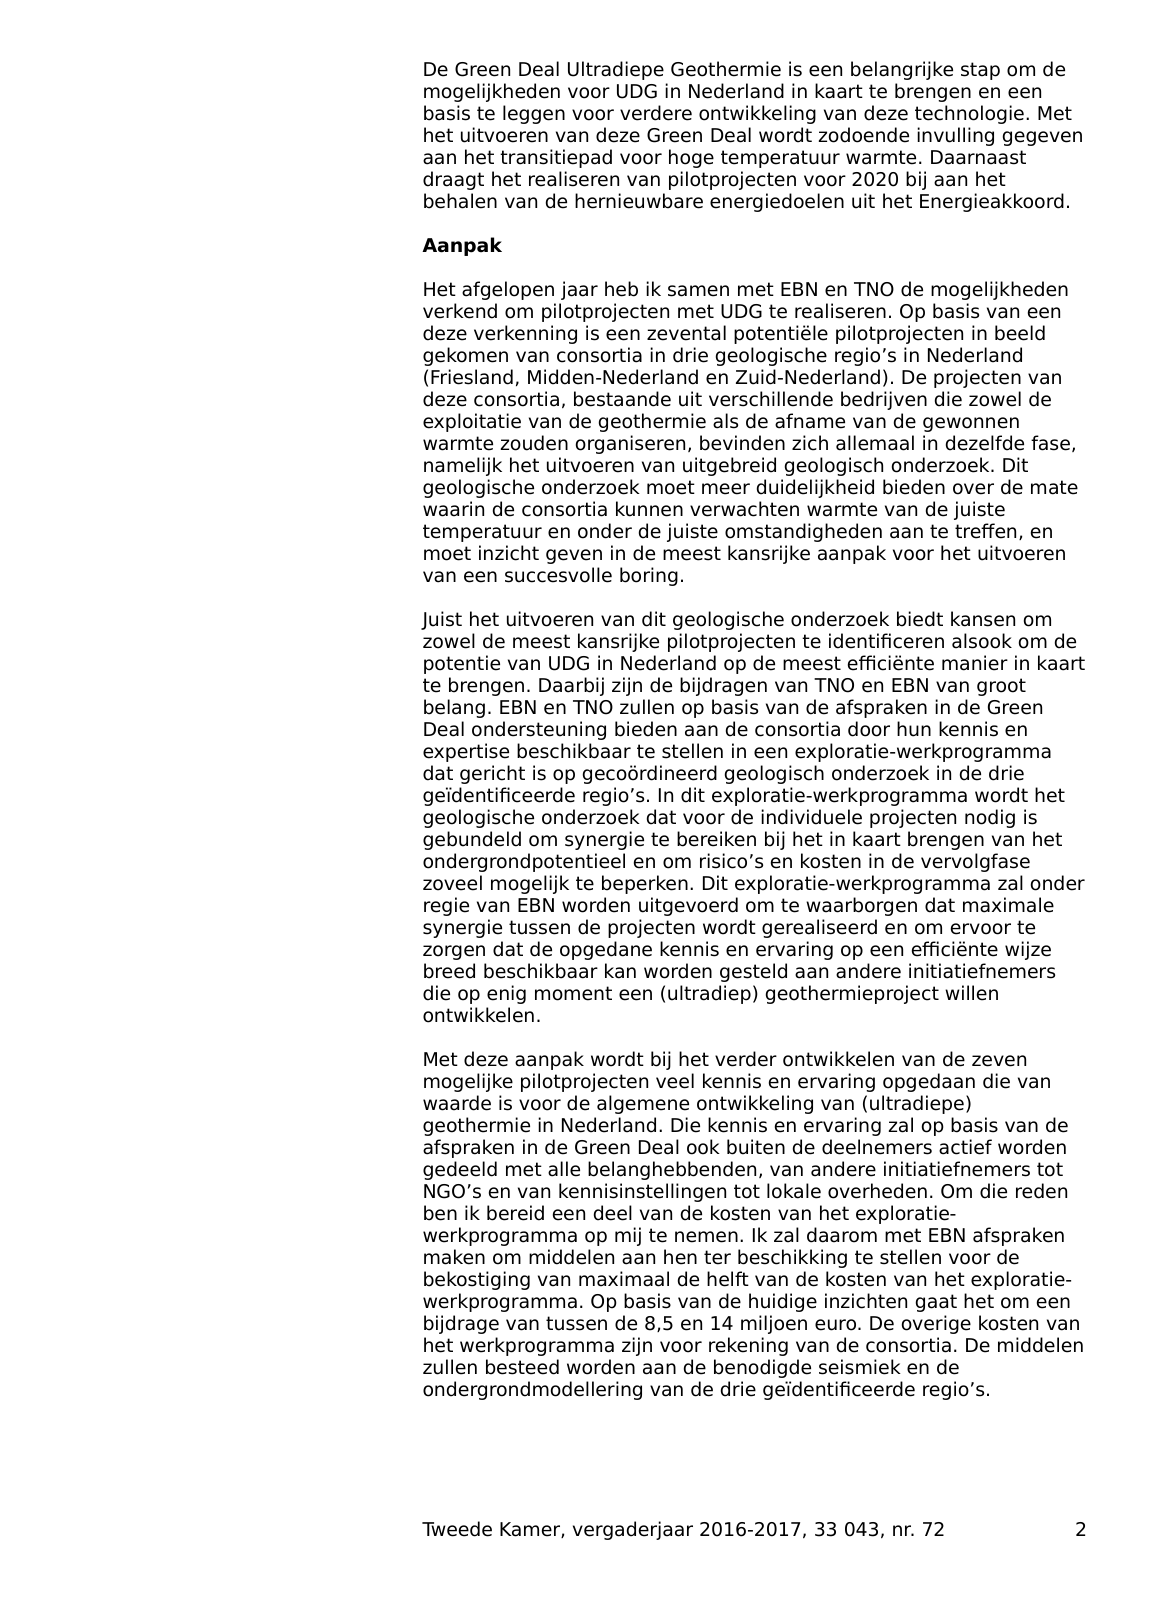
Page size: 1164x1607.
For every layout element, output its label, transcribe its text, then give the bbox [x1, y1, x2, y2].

text De Green Deal Ultradiepe Geothermie is een belangrijke stap om de mogelijkheden voor UDG in Nederland in kaart te brengen en een basis te leggen voor verdere ontwikkeling van deze technologie. Met het uitvoeren van deze Green Deal wordt zodoende invulling gegeven aan het transitiepad voor hoge temperatuur warmte. Daarnaast draagt het realiseren van pilotprojecten voor 2020 bij aan het behalen van de hernieuwbare energiedoelen uit het Energieakkoord. [422, 59, 1087, 213]
text Juist het uitvoeren van dit geologische onderzoek biedt kansen om zowel de meest kansrijke pilotprojecten te identificeren alsook om de potentie van UDG in Nederland op de meest efficiënte manier in kaart te brengen. Daarbij zijn de bijdragen van TNO en EBN van groot belang. EBN en TNO zullen op basis van de afspraken in de Green Deal ondersteuning bieden aan de consortia door hun kennis en expertise beschikbaar te stellen in een exploratie-werkprogramma dat gericht is op gecoördineerd geologisch onderzoek in de drie geïdentificeerde regio’s. In dit exploratie-werkprogramma wordt het geologische onderzoek dat voor de individuele projecten nodig is gebundeld om synergie te bereiken bij het in kaart brengen van het ondergrondpotentieel en om risico’s en kosten in de vervolgfase zoveel mogelijk te beperken. Dit exploratie-werkprogramma zal onder regie van EBN worden uitgevoerd om te waarborgen dat maximale synergie tussen de projecten wordt gerealiseerd en om ervoor te zorgen dat de opgedane kennis en ervaring op een efficiënte wijze breed beschikbaar kan worden gesteld aan andere initiatiefnemers die op enig moment een (ultradiep) geothermieproject willen ontwikkelen. [422, 609, 1087, 1027]
subtitle Aanpak [422, 235, 1087, 257]
text Met deze aanpak wordt bij het verder ontwikkelen van de zeven mogelijke pilotprojecten veel kennis en ervaring opgedaan die van waarde is voor de algemene ontwikkeling van (ultradiepe) geothermie in Nederland. Die kennis en ervaring zal op basis van de afspraken in de Green Deal ook buiten de deelnemers actief worden gedeeld met alle belanghebbenden, van andere initiatiefnemers tot NGO’s en van kennisinstellingen tot lokale overheden. Om die reden ben ik bereid een deel van de kosten van het exploratie-werkprogramma op mij te nemen. Ik zal daarom met EBN afspraken maken om middelen aan hen ter beschikking te stellen voor de bekostiging van maximaal de helft van de kosten van het exploratie-werkprogramma. Op basis van de huidige inzichten gaat het om een bijdrage van tussen de 8,5 en 14 miljoen euro. De overige kosten van het werkprogramma zijn voor rekening van de consortia. De middelen zullen besteed worden aan de benodigde seismiek en de ondergrondmodellering van de drie geïdentificeerde regio’s. [422, 1049, 1087, 1401]
text Het afgelopen jaar heb ik samen met EBN en TNO de mogelijkheden verkend om pilotprojecten met UDG te realiseren. Op basis van een deze verkenning is een zevental potentiële pilotprojecten in beeld gekomen van consortia in drie geologische regio’s in Nederland (Friesland, Midden-Nederland en Zuid-Nederland). De projecten van deze consortia, bestaande uit verschillende bedrijven die zowel de exploitatie van de geothermie als de afname van de gewonnen warmte zouden organiseren, bevinden zich allemaal in dezelfde fase, namelijk het uitvoeren van uitgebreid geologisch onderzoek. Dit geologische onderzoek moet meer duidelijkheid bieden over de mate waarin de consortia kunnen verwachten warmte van de juiste temperatuur en onder de juiste omstandigheden aan te treffen, en moet inzicht geven in de meest kansrijke aanpak voor het uitvoeren van een succesvolle boring. [422, 279, 1087, 587]
